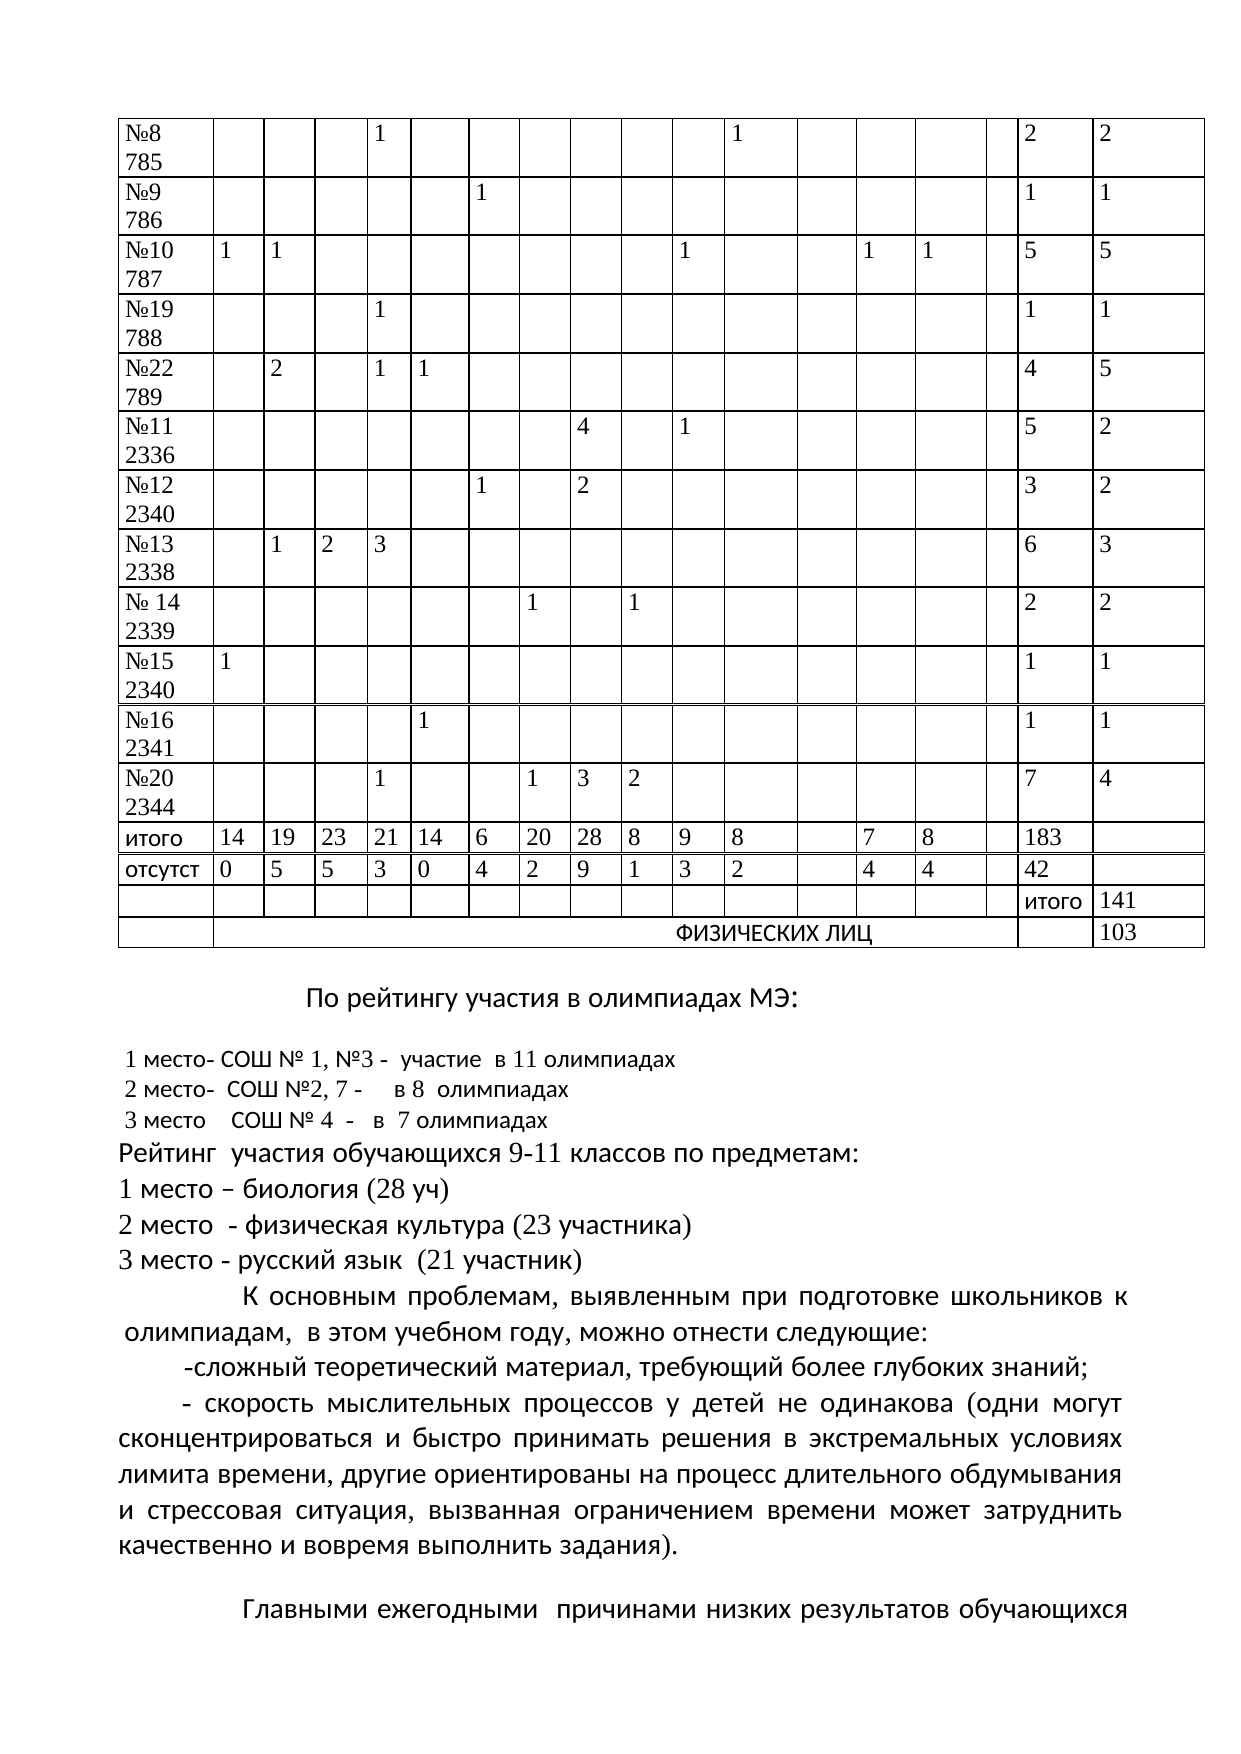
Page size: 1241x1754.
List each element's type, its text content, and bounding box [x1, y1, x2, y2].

table_cell 2 [622, 764, 672, 821]
table_cell [214, 119, 263, 176]
table_cell [520, 530, 570, 586]
table_cell 2 [571, 471, 621, 528]
table_cell ФИЗИЧЕСКИХ ЛИЦ [214, 918, 1017, 947]
table_cell №16 2341 [119, 706, 213, 762]
table_cell [857, 178, 915, 234]
table_cell [470, 119, 519, 176]
table_cell [725, 295, 797, 352]
table_cell [571, 295, 621, 352]
table_cell [470, 530, 519, 586]
table_cell [520, 706, 570, 762]
table_cell [571, 588, 621, 645]
table_cell [412, 178, 468, 234]
table_cell [987, 588, 1017, 645]
table_cell [673, 354, 724, 410]
table_cell [368, 588, 410, 645]
table_cell [987, 178, 1017, 234]
table_cell 1 [1094, 706, 1204, 762]
table_cell 1 [1019, 295, 1092, 352]
table_cell 1 [1019, 706, 1092, 762]
table_cell [798, 178, 856, 234]
table_cell [725, 354, 797, 410]
table_cell [368, 647, 410, 703]
table_cell итого [119, 823, 213, 852]
table_cell [214, 588, 263, 645]
text 2 место - физическая культура (23 участника) [118, 1206, 1122, 1241]
table_cell [571, 354, 621, 410]
table_cell 3 [368, 855, 410, 884]
table_cell [916, 471, 986, 528]
table_cell [987, 471, 1017, 528]
table_cell 9 [673, 823, 724, 852]
table_cell 1 [368, 354, 410, 410]
table_cell [412, 295, 468, 352]
table_cell [571, 119, 621, 176]
table_cell 2 [520, 855, 570, 884]
table_cell [622, 647, 672, 703]
text 3 место СОШ № 4 - в 7 олимпиадах [118, 1104, 1122, 1134]
table_cell 3 [1019, 471, 1092, 528]
table_cell [316, 471, 367, 528]
table_cell 1 [857, 236, 915, 293]
table_cell [987, 236, 1017, 293]
table_cell 1 [368, 764, 410, 821]
table_cell 0 [412, 855, 468, 884]
table_cell №8 785 [119, 119, 213, 176]
table_cell [916, 354, 986, 410]
table_cell [622, 530, 672, 586]
table_cell [412, 647, 468, 703]
table_cell 1 [412, 706, 468, 762]
table_cell [412, 588, 468, 645]
table_cell [520, 471, 570, 528]
table_cell [571, 236, 621, 293]
table_cell 2 [316, 530, 367, 586]
table_cell [571, 706, 621, 762]
table_cell [857, 471, 915, 528]
table_cell [798, 764, 856, 821]
table_cell [368, 706, 410, 762]
table_cell 141 [1094, 886, 1204, 916]
table_cell [316, 354, 367, 410]
table_cell №15 2340 [119, 647, 213, 703]
table_cell [265, 886, 314, 916]
table_cell [798, 119, 856, 176]
table_cell [857, 706, 915, 762]
table_cell 4 [916, 855, 986, 884]
table_cell [673, 647, 724, 703]
table_cell [214, 706, 263, 762]
text 3 место - русский язык (21 участник) [118, 1241, 1122, 1277]
table_cell [622, 412, 672, 469]
table_cell [798, 823, 856, 852]
table_cell [622, 706, 672, 762]
table_cell [916, 764, 986, 821]
table_cell 2 [1094, 119, 1204, 176]
table_cell [1019, 918, 1092, 947]
table_cell [857, 647, 915, 703]
table_cell 1 [1019, 647, 1092, 703]
table_cell [316, 886, 367, 916]
table_cell 4 [1019, 354, 1092, 410]
table_cell [622, 354, 672, 410]
table_cell [316, 178, 367, 234]
table_cell №22 789 [119, 354, 213, 410]
table_cell [214, 295, 263, 352]
text 2 место- СОШ №2, 7 - в 8 олимпиадах [118, 1073, 1122, 1104]
table_cell 6 [1019, 530, 1092, 586]
text К основным проблемам, выявленным при подготовке школьников к олимпиадам, в этом учебном году, можно отнести следующие: [118, 1277, 1122, 1348]
table_cell [470, 236, 519, 293]
table_cell [316, 647, 367, 703]
table_cell [571, 886, 621, 916]
table_cell [412, 530, 468, 586]
table_cell [265, 471, 314, 528]
table_cell [673, 471, 724, 528]
table_cell [725, 588, 797, 645]
table_cell 5 [1094, 236, 1204, 293]
table_cell [798, 354, 856, 410]
table_cell [916, 647, 986, 703]
table_cell [265, 412, 314, 469]
table_cell 28 [571, 823, 621, 852]
table_cell 1 [214, 236, 263, 293]
table_cell 1 [622, 588, 672, 645]
table_cell 1 [1094, 178, 1204, 234]
table_cell 5 [1019, 412, 1092, 469]
table_cell 1 [916, 236, 986, 293]
table_cell 1 [1019, 178, 1092, 234]
table_cell [571, 647, 621, 703]
table_cell [987, 647, 1017, 703]
table_cell [987, 295, 1017, 352]
table_cell [368, 178, 410, 234]
table_cell [622, 295, 672, 352]
table_cell [987, 855, 1017, 884]
table_cell 1 [725, 119, 797, 176]
table_cell [916, 886, 986, 916]
table_cell [673, 706, 724, 762]
table_cell [470, 412, 519, 469]
table_cell [798, 886, 856, 916]
table_cell [470, 354, 519, 410]
table_cell 1 [412, 354, 468, 410]
table_cell [368, 236, 410, 293]
table_cell 1 [520, 764, 570, 821]
table_cell [470, 588, 519, 645]
table_cell 1 [673, 236, 724, 293]
table_cell [265, 706, 314, 762]
table_cell итого [1019, 886, 1092, 916]
table_cell 1 [622, 855, 672, 884]
table_cell [798, 855, 856, 884]
table_cell [987, 119, 1017, 176]
table_cell 4 [857, 855, 915, 884]
table_cell [916, 119, 986, 176]
table_cell №9 786 [119, 178, 213, 234]
table_cell [725, 530, 797, 586]
table_cell 2 [265, 354, 314, 410]
table_cell [987, 354, 1017, 410]
table_cell [673, 178, 724, 234]
table_cell [520, 119, 570, 176]
table_cell [725, 886, 797, 916]
text 1 место – биология (28 уч) [118, 1170, 1122, 1206]
table_cell [987, 886, 1017, 916]
table_cell [412, 236, 468, 293]
table_cell 19 [265, 823, 314, 852]
table_cell 1 [673, 412, 724, 469]
table_cell [857, 412, 915, 469]
table_cell 1 [470, 471, 519, 528]
table_cell [673, 588, 724, 645]
table_cell №13 2338 [119, 530, 213, 586]
table_cell 1 [1094, 295, 1204, 352]
table_cell [857, 588, 915, 645]
table_cell [725, 764, 797, 821]
table_cell № 14 2339 [119, 588, 213, 645]
table_cell [987, 706, 1017, 762]
table_cell 2 [1094, 412, 1204, 469]
table_cell [987, 764, 1017, 821]
table_cell 21 [368, 823, 410, 852]
table_cell [571, 530, 621, 586]
table_cell [214, 412, 263, 469]
table_cell [265, 178, 314, 234]
table_cell [412, 764, 468, 821]
table_cell [1094, 823, 1204, 852]
table_cell [265, 647, 314, 703]
table_cell [673, 886, 724, 916]
table_cell [520, 295, 570, 352]
table_cell [316, 295, 367, 352]
table_cell [916, 178, 986, 234]
table_cell [798, 530, 856, 586]
text По рейтингу участия в олимпиадах МЭ: [118, 977, 1122, 1015]
table_cell [798, 471, 856, 528]
table_cell [857, 295, 915, 352]
table_cell [987, 823, 1017, 852]
table_cell [798, 295, 856, 352]
table_cell [622, 236, 672, 293]
table_cell 2 [725, 855, 797, 884]
table_cell [916, 706, 986, 762]
table_cell 1 [214, 647, 263, 703]
table_cell [520, 178, 570, 234]
table_cell 0 [214, 855, 263, 884]
table_cell №20 2344 [119, 764, 213, 821]
table_cell 2 [1019, 119, 1092, 176]
table_cell [214, 178, 263, 234]
table_cell 1 [1094, 647, 1204, 703]
table_cell [520, 236, 570, 293]
table_cell [412, 471, 468, 528]
table_cell [725, 236, 797, 293]
table_cell [119, 886, 213, 916]
table_cell 1 [470, 178, 519, 234]
table_cell 7 [857, 823, 915, 852]
table_cell [857, 119, 915, 176]
table_cell 8 [622, 823, 672, 852]
table_cell 7 [1019, 764, 1092, 821]
table_cell 3 [571, 764, 621, 821]
table_cell 3 [1094, 530, 1204, 586]
table_cell [470, 295, 519, 352]
table_cell [725, 178, 797, 234]
table_cell [412, 886, 468, 916]
table_cell [470, 764, 519, 821]
table_cell [520, 354, 570, 410]
table_cell 5 [1019, 236, 1092, 293]
table_cell 4 [1094, 764, 1204, 821]
table_cell [857, 530, 915, 586]
table_cell 4 [470, 855, 519, 884]
table_cell [857, 764, 915, 821]
table_cell [857, 886, 915, 916]
table_cell [673, 530, 724, 586]
table_cell [916, 530, 986, 586]
table_cell [673, 119, 724, 176]
table_cell [1094, 855, 1204, 884]
table_cell [316, 412, 367, 469]
table_cell [214, 764, 263, 821]
table_cell [916, 412, 986, 469]
table_cell [316, 706, 367, 762]
table_cell [265, 119, 314, 176]
table_cell 3 [673, 855, 724, 884]
table_cell 8 [725, 823, 797, 852]
table_cell 4 [571, 412, 621, 469]
table_cell [265, 295, 314, 352]
table_cell [119, 918, 213, 947]
table_cell [673, 764, 724, 821]
table_cell [725, 647, 797, 703]
table_cell [673, 295, 724, 352]
table_cell [368, 471, 410, 528]
table_cell [916, 588, 986, 645]
table_cell 1 [520, 588, 570, 645]
table_cell [368, 886, 410, 916]
table_cell 5 [265, 855, 314, 884]
table_cell [571, 178, 621, 234]
table_cell 2 [1094, 588, 1204, 645]
table_cell [265, 764, 314, 821]
table_cell 14 [214, 823, 263, 852]
table_cell 9 [571, 855, 621, 884]
table_cell 1 [368, 295, 410, 352]
table_cell [316, 764, 367, 821]
table_cell [412, 119, 468, 176]
table_cell [214, 530, 263, 586]
table_cell 3 [368, 530, 410, 586]
table_cell 1 [265, 236, 314, 293]
table_cell [265, 588, 314, 645]
table_cell [520, 412, 570, 469]
table_cell 2 [1094, 471, 1204, 528]
table_cell [412, 412, 468, 469]
table_cell №10 787 [119, 236, 213, 293]
table_cell 2 [1019, 588, 1092, 645]
table_cell 5 [316, 855, 367, 884]
table_cell 183 [1019, 823, 1092, 852]
table_cell [987, 530, 1017, 586]
table_cell №19 788 [119, 295, 213, 352]
table_cell 103 [1094, 918, 1204, 947]
table_cell 5 [1094, 354, 1204, 410]
table_cell [214, 471, 263, 528]
table_cell [798, 647, 856, 703]
text -сложный теоретический материал, требующий более глубоких знаний; [118, 1348, 1122, 1384]
table_cell [798, 412, 856, 469]
table_cell [520, 886, 570, 916]
table_cell [316, 236, 367, 293]
table_cell [916, 295, 986, 352]
table_cell [798, 588, 856, 645]
table_cell №12 2340 [119, 471, 213, 528]
table_cell [622, 119, 672, 176]
table_cell [316, 588, 367, 645]
table_cell 23 [316, 823, 367, 852]
table_cell №11 2336 [119, 412, 213, 469]
table_cell [725, 471, 797, 528]
table_cell 8 [916, 823, 986, 852]
table_cell [470, 706, 519, 762]
table_cell [316, 119, 367, 176]
table_cell [520, 647, 570, 703]
table_cell 6 [470, 823, 519, 852]
text 1 место- СОШ № 1, №3 - участие в 11 олимпиадах [118, 1043, 1122, 1073]
table_cell 20 [520, 823, 570, 852]
table_cell [622, 471, 672, 528]
table_cell [987, 412, 1017, 469]
table_cell [798, 706, 856, 762]
table_cell [470, 647, 519, 703]
table_cell [725, 412, 797, 469]
table_cell [368, 412, 410, 469]
text Главными ежегодными причинами низких результатов обучающихся являются : [118, 1590, 1122, 1626]
table_cell [857, 354, 915, 410]
table_cell [214, 886, 263, 916]
table_cell [622, 178, 672, 234]
table_cell [214, 354, 263, 410]
table_cell 42 [1019, 855, 1092, 884]
table_cell 1 [265, 530, 314, 586]
table_cell [622, 886, 672, 916]
text - скорость мыслительных процессов у детей не одинакова (одни могут сконцентрироваться и быстро принимать решения в экстремальных условиях лимита времени, другие ориентированы на процесс длительного обдумывания и стрессовая ситуация, вызванная ограничением времени может затруднить качественно и вовремя выполнить задания). [118, 1384, 1122, 1562]
table_cell [725, 706, 797, 762]
table_cell отсутст [119, 855, 213, 884]
table_cell [798, 236, 856, 293]
table_cell [470, 886, 519, 916]
text Рейтинг участия обучающихся 9-11 классов по предметам: [118, 1134, 1122, 1170]
table_cell 14 [412, 823, 468, 852]
table_cell 1 [368, 119, 410, 176]
